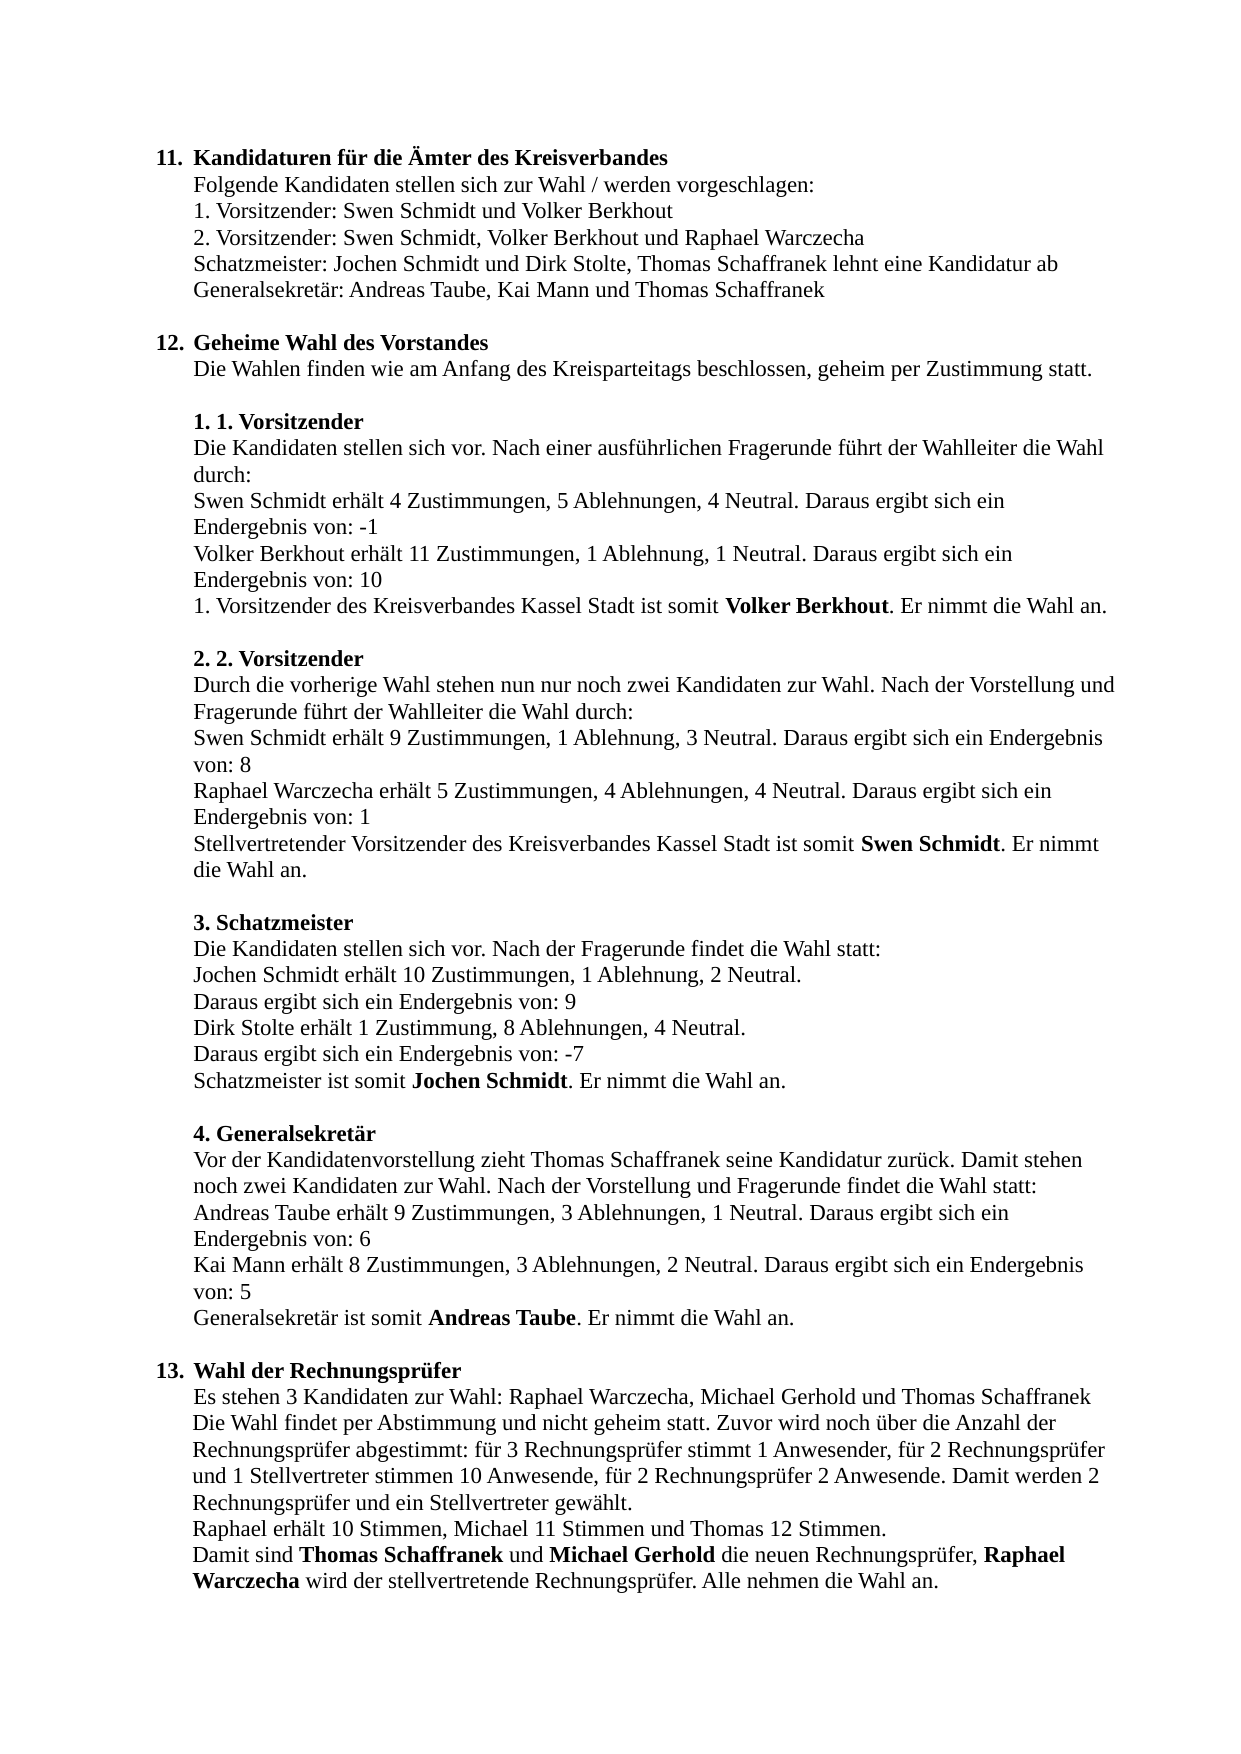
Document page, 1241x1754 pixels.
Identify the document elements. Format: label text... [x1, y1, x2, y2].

list Swen Schmidt erhält 4 Zustimmungen, 5 Ablehnungen, 4 Neutral. Daraus ergibt sich ein Endergebnis von: -1 [156, 487, 1122, 540]
text Damit sind Thomas Schaffranek und Michael Gerhold die neuen Rechnungsprüfer, Raphael Warczecha wird der stellvertretende Rechnungsprüfer. Alle nehmen die Wahl an. [118, 1541, 1122, 1594]
list Schatzmeister: Jochen Schmidt und Dirk Stolte, Thomas Schaffranek lehnt eine Kandidatur ab [156, 250, 1122, 276]
list 2. 2. Vorsitzender [156, 645, 1122, 672]
list 4. Generalsekretär [156, 1119, 1122, 1146]
list Schatzmeister ist somit Jochen Schmidt. Er nimmt die Wahl an. [156, 1067, 1122, 1093]
list Geheime Wahl des Vorstandes [156, 329, 1122, 355]
list 1. Vorsitzender des Kreisverbandes Kassel Stadt ist somit Volker Berkhout. Er nimmt die Wahl an. [156, 592, 1122, 619]
list Generalsekretär ist somit Andreas Taube. Er nimmt die Wahl an. [156, 1304, 1122, 1330]
list Durch die vorherige Wahl stehen nun nur noch zwei Kandidaten zur Wahl. Nach der Vorstellung und Fragerunde führt der Wahlleiter die Wahl durch: [156, 672, 1122, 724]
list 3. Schatzmeister [156, 909, 1122, 935]
list Die Wahlen finden wie am Anfang des Kreisparteitags beschlossen, geheim per Zustimmung statt. [156, 355, 1122, 382]
list Kai Mann erhält 8 Zustimmungen, 3 Ablehnungen, 2 Neutral. Daraus ergibt sich ein Endergebnis von: 5 [156, 1251, 1122, 1304]
list Dirk Stolte erhält 1 Zustimmung, 8 Ablehnungen, 4 Neutral. Daraus ergibt sich ein Endergebnis von: -7 [156, 1014, 1122, 1067]
list 1. Vorsitzender: Swen Schmidt und Volker Berkhout [156, 197, 1122, 223]
text Die Wahl findet per Abstimmung und nicht geheim statt. Zuvor wird noch über die Anzahl der Rechnungsprüfer abgestimmt: für 3 Rechnungsprüfer stimmt 1 Anwesender, für 2 Rechnungsprüfer und 1 Stellvertreter stimmen 10 Anwesende, für 2 Rechnungsprüfer 2 Anwesende. Damit werden 2 Rechnungsprüfer und ein Stellvertreter gewählt. [118, 1409, 1122, 1515]
list Die Kandidaten stellen sich vor. Nach einer ausführlichen Fragerunde führt der Wahlleiter die Wahl durch: [156, 434, 1122, 487]
list Andreas Taube erhält 9 Zustimmungen, 3 Ablehnungen, 1 Neutral. Daraus ergibt sich ein Endergebnis von: 6 [156, 1199, 1122, 1251]
list Swen Schmidt erhält 9 Zustimmungen, 1 Ablehnung, 3 Neutral. Daraus ergibt sich ein Endergebnis von: 8 [156, 724, 1122, 777]
list Die Kandidaten stellen sich vor. Nach der Fragerunde findet die Wahl statt: [156, 935, 1122, 961]
list Kandidaturen für die Ämter des Kreisverbandes [156, 144, 1122, 171]
list Wahl der Rechnungsprüfer [156, 1357, 1122, 1383]
list Es stehen 3 Kandidaten zur Wahl: Raphael Warczecha, Michael Gerhold und Thomas Schaffranek [156, 1383, 1122, 1409]
list Raphael Warczecha erhält 5 Zustimmungen, 4 Ablehnungen, 4 Neutral. Daraus ergibt sich ein Endergebnis von: 1 [156, 777, 1122, 830]
list Vor der Kandidatenvorstellung zieht Thomas Schaffranek seine Kandidatur zurück. Damit stehen noch zwei Kandidaten zur Wahl. Nach der Vorstellung und Fragerunde findet die Wahl statt: [156, 1146, 1122, 1199]
list 1. 1. Vorsitzender [156, 408, 1122, 434]
list Volker Berkhout erhält 11 Zustimmungen, 1 Ablehnung, 1 Neutral. Daraus ergibt sich ein Endergebnis von: 10 [156, 540, 1122, 592]
list Generalsekretär: Andreas Taube, Kai Mann und Thomas Schaffranek [156, 276, 1122, 303]
list Stellvertretender Vorsitzender des Kreisverbandes Kassel Stadt ist somit Swen Schmidt. Er nimmt die Wahl an. [156, 830, 1122, 882]
text Raphael erhält 10 Stimmen, Michael 11 Stimmen und Thomas 12 Stimmen. [118, 1515, 1122, 1541]
list Jochen Schmidt erhält 10 Zustimmungen, 1 Ablehnung, 2 Neutral. Daraus ergibt sich ein Endergebnis von: 9 [156, 961, 1122, 1014]
list 2. Vorsitzender: Swen Schmidt, Volker Berkhout und Raphael Warczecha [156, 223, 1122, 250]
list Folgende Kandidaten stellen sich zur Wahl / werden vorgeschlagen: [156, 171, 1122, 197]
